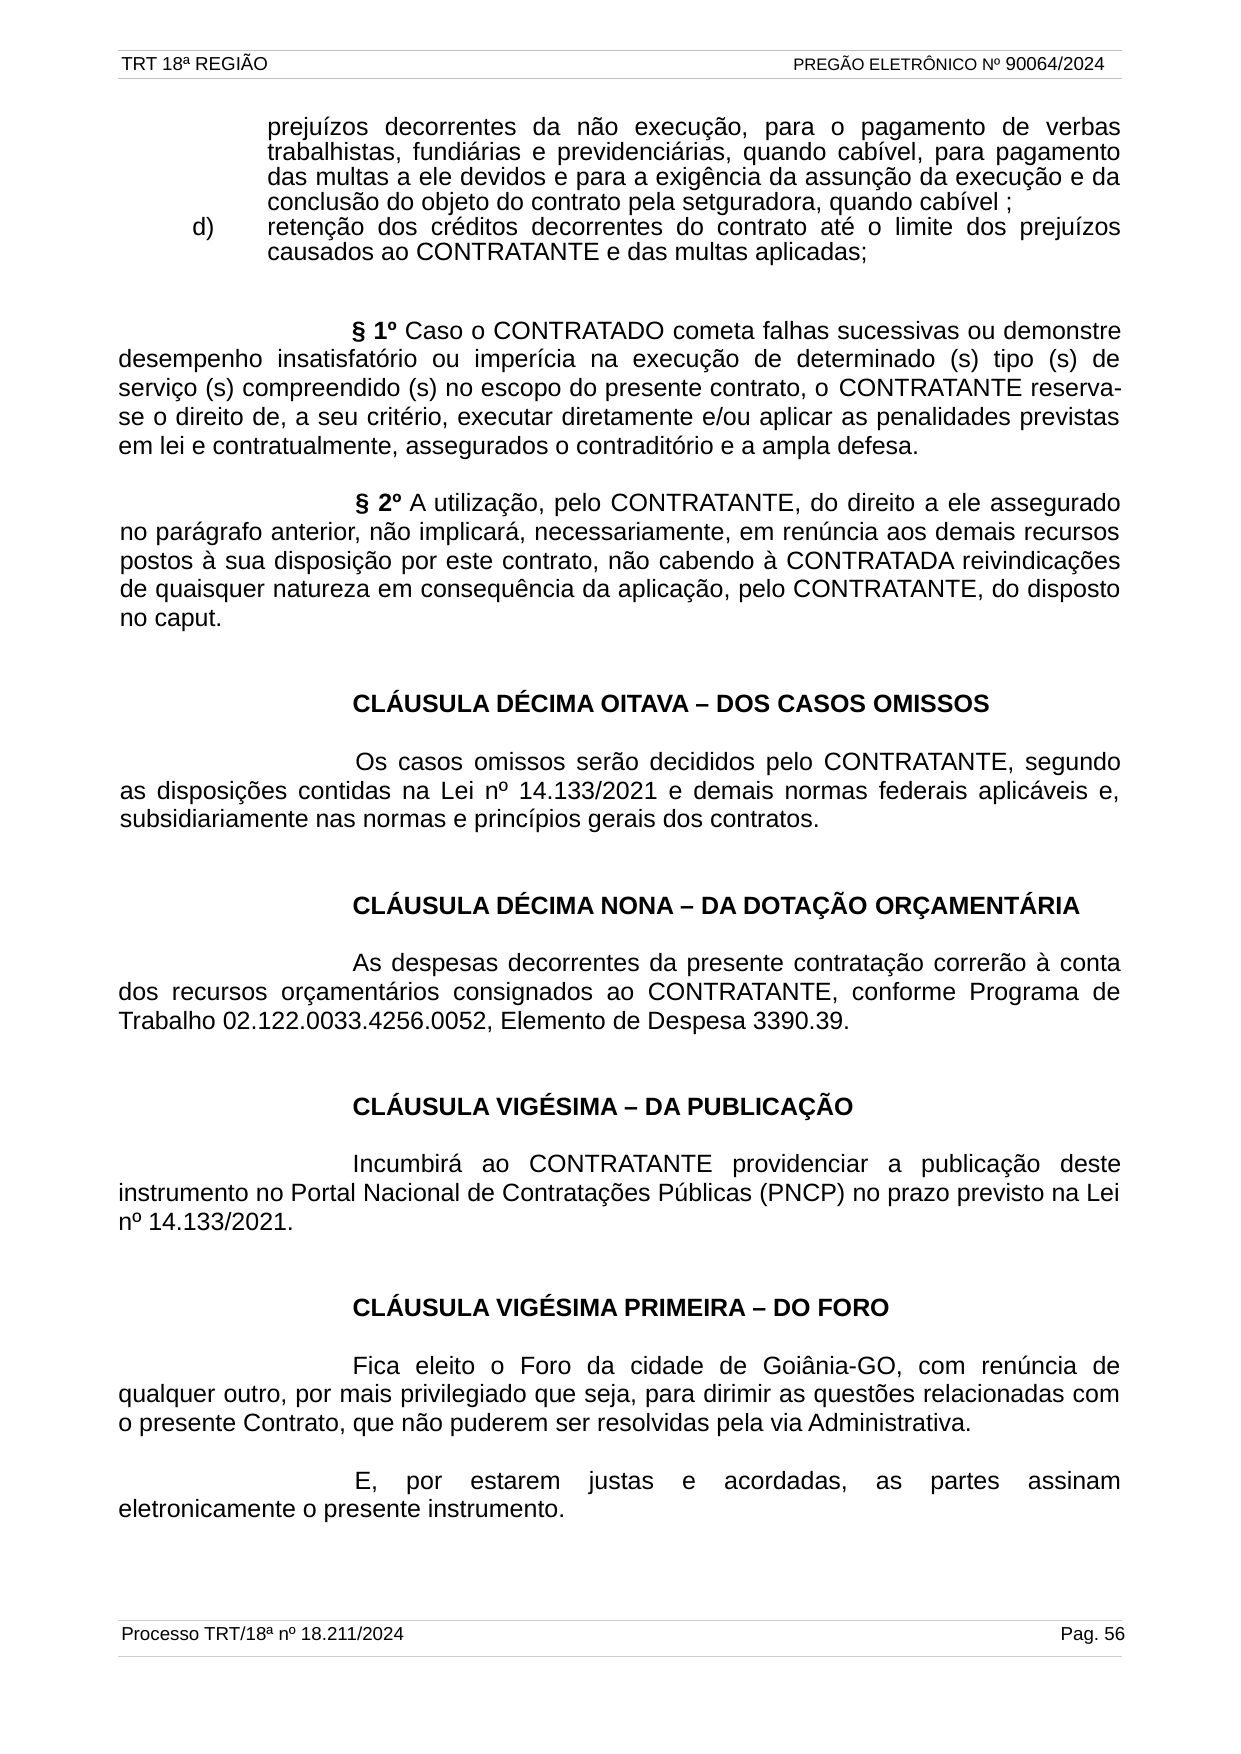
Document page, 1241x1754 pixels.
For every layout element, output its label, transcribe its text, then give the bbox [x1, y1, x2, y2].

text CLÁUSULA DÉCIMA NONA – DA DOTAÇÃO ORÇAMENTÁRIA [118, 891, 1122, 919]
list retenção dos créditos decorrentes do contrato até o limite dos prejuízos causados ao CONTRATANTE e das multas aplicadas; [192, 216, 1122, 266]
list prejuízos decorrentes da não execução, para o pagamento de verbas trabalhistas, fundiárias e previdenciárias, quando cabível, para pagamento das multas a ele devidos e para a exigência da assunção da execução e da conclusão do objeto do contrato pela setguradora, quando cabível ; [192, 116, 1122, 216]
text CLÁUSULA VIGÉSIMA – DA PUBLICAÇÃO [118, 1092, 1122, 1121]
text E, por estarem justas e acordadas, as partes assinam eletronicamente o presente instrumento. [118, 1466, 1122, 1523]
text Fica eleito o Foro da cidade de Goiânia-GO, com renúncia de qualquer outro, por mais privilegiado que seja, para dirimir as questões relacionadas com o presente Contrato, que não puderem ser resolvidas pela via Administrativa. [118, 1351, 1122, 1437]
text CLÁUSULA DÉCIMA OITAVA – DOS CASOS OMISSOS [118, 689, 1122, 718]
text CLÁUSULA VIGÉSIMA PRIMEIRA – DO FORO [118, 1293, 1122, 1322]
text § 2º A utilização, pelo CONTRATANTE, do direito a ele assegurado no parágrafo anterior, não implicará, necessariamente, em renúncia aos demais recursos postos à sua disposição por este contrato, não cabendo à CONTRATADA reivindicações de quaisquer natureza em consequência da aplicação, pelo CONTRATANTE, do disposto no caput. [119, 488, 1122, 632]
text As despesas decorrentes da presente contratação correrão à conta dos recursos orçamentários consignados ao CONTRATANTE, conforme Programa de Trabalho 02.122.0033.4256.0052, Elemento de Despesa 3390.39. [118, 948, 1122, 1034]
text Os casos omissos serão decididos pelo CONTRATANTE, segundo as disposições contidas na Lei nº 14.133/2021 e demais normas federais aplicáveis e, subsidiariamente nas normas e princípios gerais dos contratos. [119, 747, 1122, 833]
text Incumbirá ao CONTRATANTE providenciar a publicação deste instrumento no Portal Nacional de Contratações Públicas (PNCP) no prazo previsto na Lei nº 14.133/2021. [118, 1149, 1122, 1236]
text § 1º Caso o CONTRATADO cometa falhas sucessivas ou demonstre desempenho insatisfatório ou imperícia na execução de determinado (s) tipo (s) de serviço (s) compreendido (s) no escopo do presente contrato, o CONTRATANTE reserva-se o direito de, a seu critério, executar diretamente e/ou aplicar as penalidades previstas em lei e contratualmente, assegurados o contraditório e a ampla defesa. [118, 316, 1122, 459]
